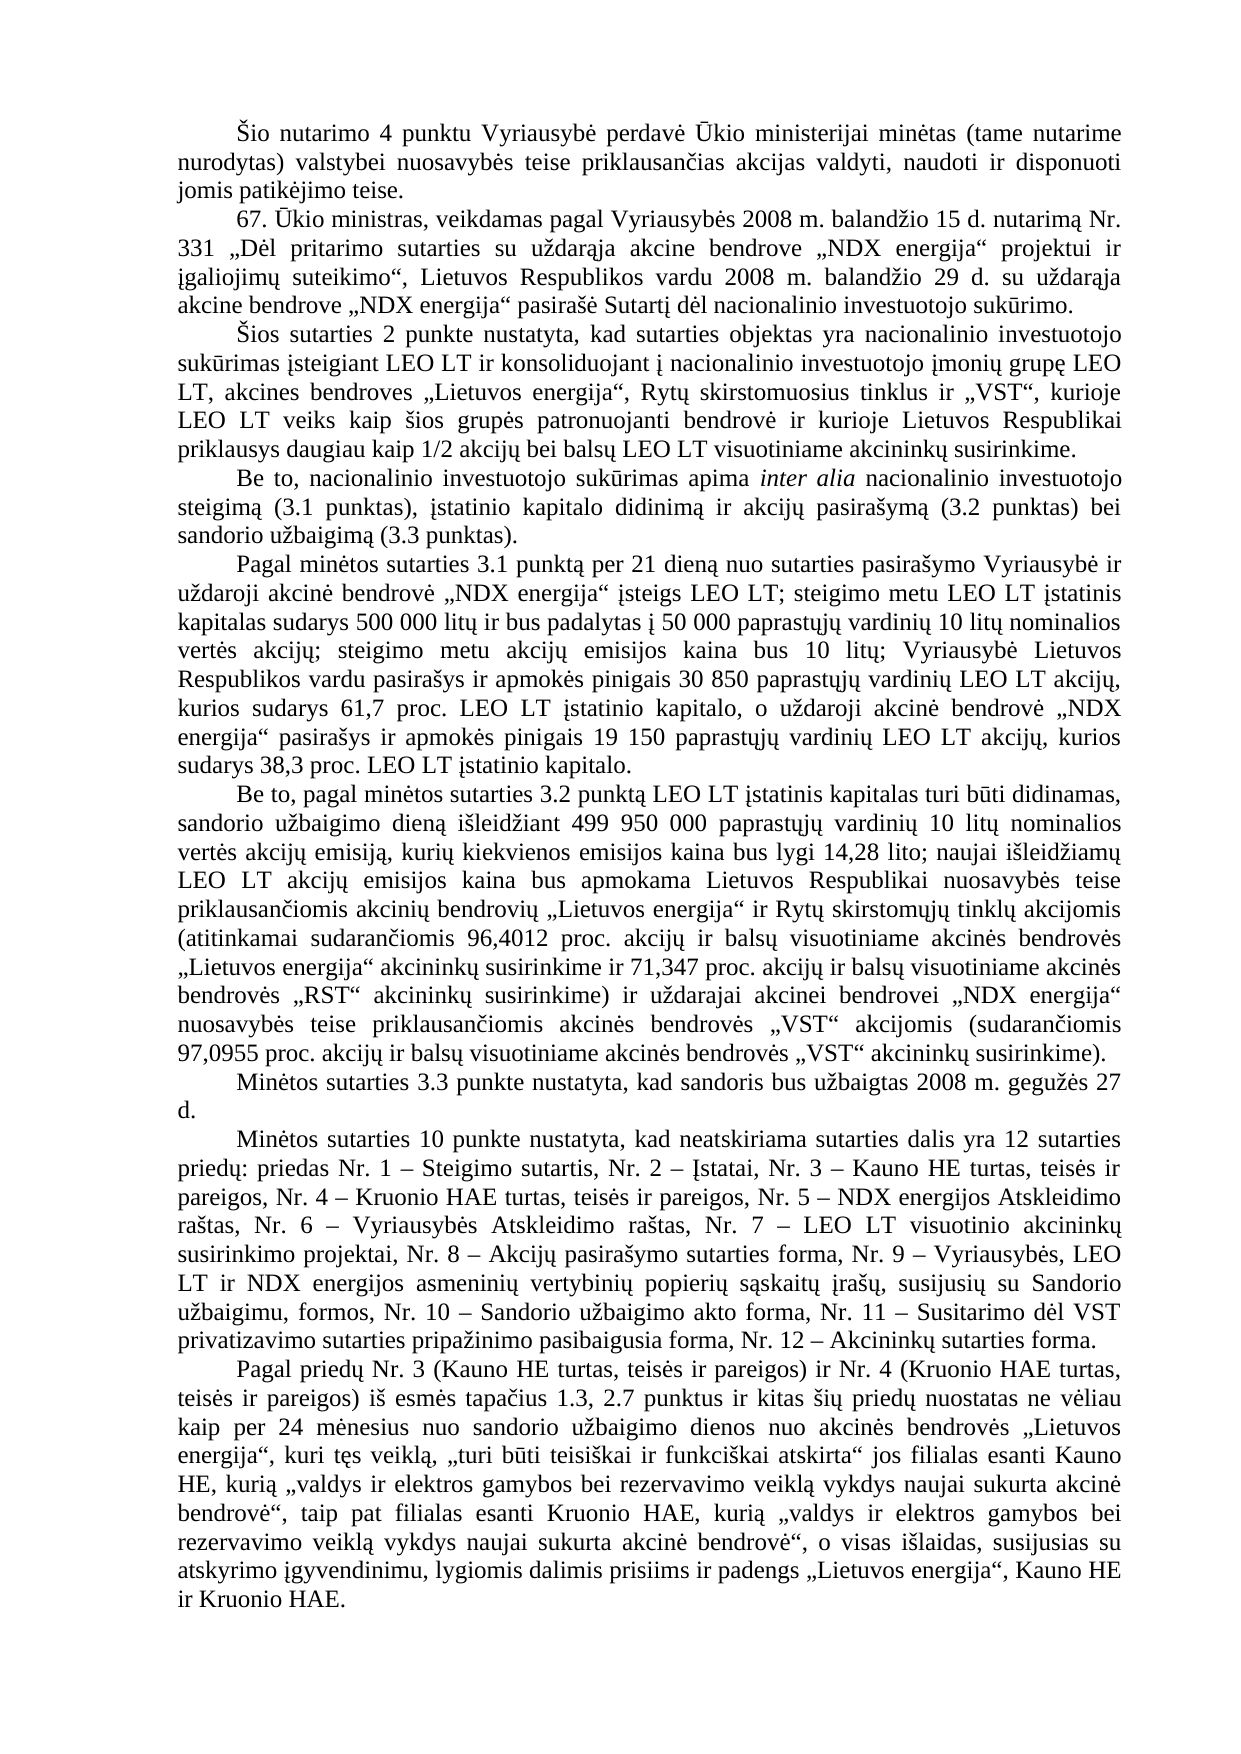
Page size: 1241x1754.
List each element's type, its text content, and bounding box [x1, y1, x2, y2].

text Pagal minėtos sutarties 3.1 punktą per 21 dieną nuo sutarties pasirašymo Vyriausybė ir uždaroji akcinė bendrovė „NDX energija“ įsteigs LEO LT; steigimo metu LEO LT įstatinis kapitalas sudarys 500 000 litų ir bus padalytas į 50 000 paprastųjų vardinių 10 litų nominalios vertės akcijų; steigimo metu akcijų emisijos kaina bus 10 litų; Vyriausybė Lietuvos Respublikos vardu pasirašys ir apmokės pinigais 30 850 paprastųjų vardinių LEO LT akcijų, kurios sudarys 61,7 proc. LEO LT įstatinio kapitalo, o uždaroji akcinė bendrovė „NDX energija“ pasirašys ir apmokės pinigais 19 150 paprastųjų vardinių LEO LT akcijų, kurios sudarys 38,3 proc. LEO LT įstatinio kapitalo. [177, 549, 1122, 779]
text 67. Ūkio ministras, veikdamas pagal Vyriausybės 2008 m. balandžio 15 d. nutarimą Nr. 331 „Dėl pritarimo sutarties su uždarąja akcine bendrove „NDX energija“ projektui ir įgaliojimų suteikimo“, Lietuvos Respublikos vardu 2008 m. balandžio 29 d. su uždarąja akcine bendrove „NDX energija“ pasirašė Sutartį dėl nacionalinio investuotojo sukūrimo. [177, 204, 1122, 319]
text Be to, nacionalinio investuotojo sukūrimas apima inter alia nacionalinio investuotojo steigimą (3.1 punktas), įstatinio kapitalo didinimą ir akcijų pasirašymą (3.2 punktas) bei sandorio užbaigimą (3.3 punktas). [177, 463, 1122, 549]
text Pagal priedų Nr. 3 (Kauno HE turtas, teisės ir pareigos) ir Nr. 4 (Kruonio HAE turtas, teisės ir pareigos) iš esmės tapačius 1.3, 2.7 punktus ir kitas šių priedų nuostatas ne vėliau kaip per 24 mėnesius nuo sandorio užbaigimo dienos nuo akcinės bendrovės „Lietuvos energija“, kuri tęs veiklą, „turi būti teisiškai ir funkciškai atskirta“ jos filialas esanti Kauno HE, kurią „valdys ir elektros gamybos bei rezervavimo veiklą vykdys naujai sukurta akcinė bendrovė“, taip pat filialas esanti Kruonio HAE, kurią „valdys ir elektros gamybos bei rezervavimo veiklą vykdys naujai sukurta akcinė bendrovė“, o visas išlaidas, susijusias su atskyrimo įgyvendinimu, lygiomis dalimis prisiims ir padengs „Lietuvos energija“, Kauno HE ir Kruonio HAE. [177, 1354, 1122, 1613]
text Šio nutarimo 4 punktu Vyriausybė perdavė Ūkio ministerijai minėtas (tame nutarime nurodytas) valstybei nuosavybės teise priklausančias akcijas valdyti, naudoti ir disponuoti jomis patikėjimo teise. [177, 118, 1122, 204]
text Minėtos sutarties 10 punkte nustatyta, kad neatskiriama sutarties dalis yra 12 sutarties priedų: priedas Nr. 1 – Steigimo sutartis, Nr. 2 – Įstatai, Nr. 3 – Kauno HE turtas, teisės ir pareigos, Nr. 4 – Kruonio HAE turtas, teisės ir pareigos, Nr. 5 – NDX energijos Atskleidimo raštas, Nr. 6 – Vyriausybės Atskleidimo raštas, Nr. 7 – LEO LT visuotinio akcininkų susirinkimo projektai, Nr. 8 – Akcijų pasirašymo sutarties forma, Nr. 9 – Vyriausybės, LEO LT ir NDX energijos asmeninių vertybinių popierių sąskaitų įrašų, susijusių su Sandorio užbaigimu, formos, Nr. 10 – Sandorio užbaigimo akto forma, Nr. 11 – Susitarimo dėl VST privatizavimo sutarties pripažinimo pasibaigusia forma, Nr. 12 – Akcininkų sutarties forma. [177, 1124, 1122, 1354]
text Minėtos sutarties 3.3 punkte nustatyta, kad sandoris bus užbaigtas 2008 m. gegužės 27 d. [177, 1067, 1122, 1124]
text Be to, pagal minėtos sutarties 3.2 punktą LEO LT įstatinis kapitalas turi būti didinamas, sandorio užbaigimo dieną išleidžiant 499 950 000 paprastųjų vardinių 10 litų nominalios vertės akcijų emisiją, kurių kiekvienos emisijos kaina bus lygi 14,28 lito; naujai išleidžiamų LEO LT akcijų emisijos kaina bus apmokama Lietuvos Respublikai nuosavybės teise priklausančiomis akcinių bendrovių „Lietuvos energija“ ir Rytų skirstomųjų tinklų akcijomis (atitinkamai sudarančiomis 96,4012 proc. akcijų ir balsų visuotiniame akcinės bendrovės „Lietuvos energija“ akcininkų susirinkime ir 71,347 proc. akcijų ir balsų visuotiniame akcinės bendrovės „RST“ akcininkų susirinkime) ir uždarajai akcinei bendrovei „NDX energija“ nuosavybės teise priklausančiomis akcinės bendrovės „VST“ akcijomis (sudarančiomis 97,0955 proc. akcijų ir balsų visuotiniame akcinės bendrovės „VST“ akcininkų susirinkime). [177, 779, 1122, 1067]
text Šios sutarties 2 punkte nustatyta, kad sutarties objektas yra nacionalinio investuotojo sukūrimas įsteigiant LEO LT ir konsoliduojant į nacionalinio investuotojo įmonių grupę LEO LT, akcines bendroves „Lietuvos energija“, Rytų skirstomuosius tinklus ir „VST“, kurioje LEO LT veiks kaip šios grupės patronuojanti bendrovė ir kurioje Lietuvos Respublikai priklausys daugiau kaip 1/2 akcijų bei balsų LEO LT visuotiniame akcininkų susirinkime. [177, 319, 1122, 463]
